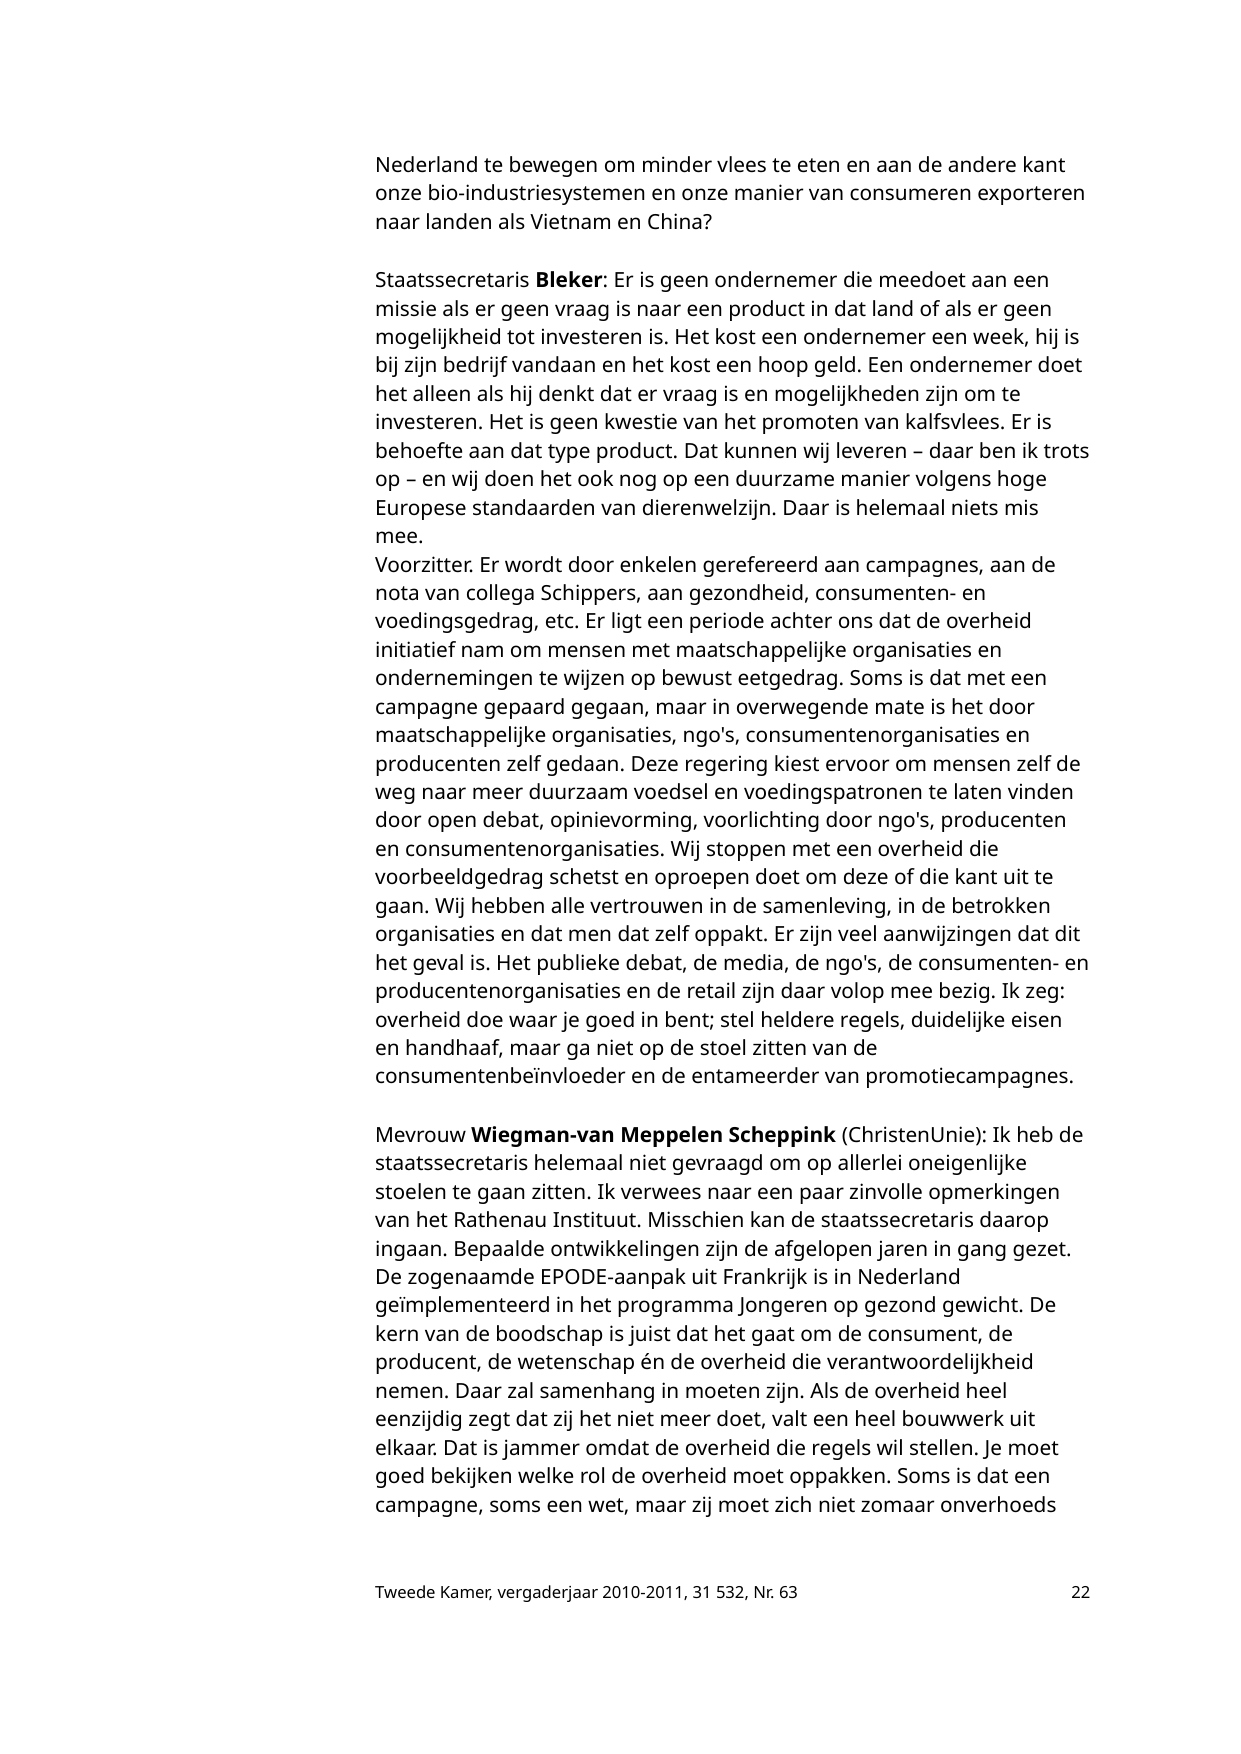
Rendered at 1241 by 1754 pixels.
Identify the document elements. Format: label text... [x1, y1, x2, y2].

text Voorzitter. Er wordt door enkelen gerefereerd aan campagnes, aan de nota van collega Schippers, aan gezondheid, consumenten- en voedingsgedrag, etc. Er ligt een periode achter ons dat de overheid initiatief nam om mensen met maatschappelijke organisaties en ondernemingen te wijzen op bewust eetgedrag. Soms is dat met een campagne gepaard gegaan, maar in overwegende mate is het door maatschappelijke organisaties, ngo's, consumentenorganisaties en producenten zelf gedaan. Deze regering kiest ervoor om mensen zelf de weg naar meer duurzaam voedsel en voedingspatronen te laten vinden door open debat, opinievorming, voorlichting door ngo's, producenten en consumentenorganisaties. Wij stoppen met een overheid die voorbeeldgedrag schetst en oproepen doet om deze of die kant uit te gaan. Wij hebben alle vertrouwen in de samenleving, in de betrokken organisaties en dat men dat zelf oppakt. Er zijn veel aanwijzingen dat dit het geval is. Het publieke debat, de media, de ngo's, de consumenten- en producentenorganisaties en de retail zijn daar volop mee bezig. Ik zeg: overheid doe waar je goed in bent; stel heldere regels, duidelijke eisen en handhaaf, maar ga niet op de stoel zitten van de consumentenbeïnvloeder en de entameerder van promotiecampagnes. [375, 550, 1090, 1090]
text Nederland te bewegen om minder vlees te eten en aan de andere kant onze bio-industriesystemen en onze manier van consumeren exporteren naar landen als Vietnam en China? [375, 150, 1090, 235]
text Mevrouw Wiegman-van Meppelen Scheppink (ChristenUnie): Ik heb de staatssecretaris helemaal niet gevraagd om op allerlei oneigenlijke stoelen te gaan zitten. Ik verwees naar een paar zinvolle opmerkingen van het Rathenau Instituut. Misschien kan de staatssecretaris daarop ingaan. Bepaalde ontwikkelingen zijn de afgelopen jaren in gang gezet. De zogenaamde EPODE-aanpak uit Frankrijk is in Nederland geïmplementeerd in het programma Jongeren op gezond gewicht. De kern van de boodschap is juist dat het gaat om de consument, de producent, de wetenschap én de overheid die verantwoordelijkheid nemen. Daar zal samenhang in moeten zijn. Als de overheid heel eenzijdig zegt dat zij het niet meer doet, valt een heel bouwwerk uit elkaar. Dat is jammer omdat de overheid die regels wil stellen. Je moet goed bekijken welke rol de overheid moet oppakken. Soms is dat een campagne, soms een wet, maar zij moet zich niet zomaar onverhoeds [375, 1120, 1090, 1518]
text Staatssecretaris Bleker: Er is geen ondernemer die meedoet aan een missie als er geen vraag is naar een product in dat land of als er geen mogelijkheid tot investeren is. Het kost een ondernemer een week, hij is bij zijn bedrijf vandaan en het kost een hoop geld. Een ondernemer doet het alleen als hij denkt dat er vraag is en mogelijkheden zijn om te investeren. Het is geen kwestie van het promoten van kalfsvlees. Er is behoefte aan dat type product. Dat kunnen wij leveren – daar ben ik trots op – en wij doen het ook nog op een duurzame manier volgens hoge Europese standaarden van dierenwelzijn. Daar is helemaal niets mis mee. [375, 265, 1090, 550]
